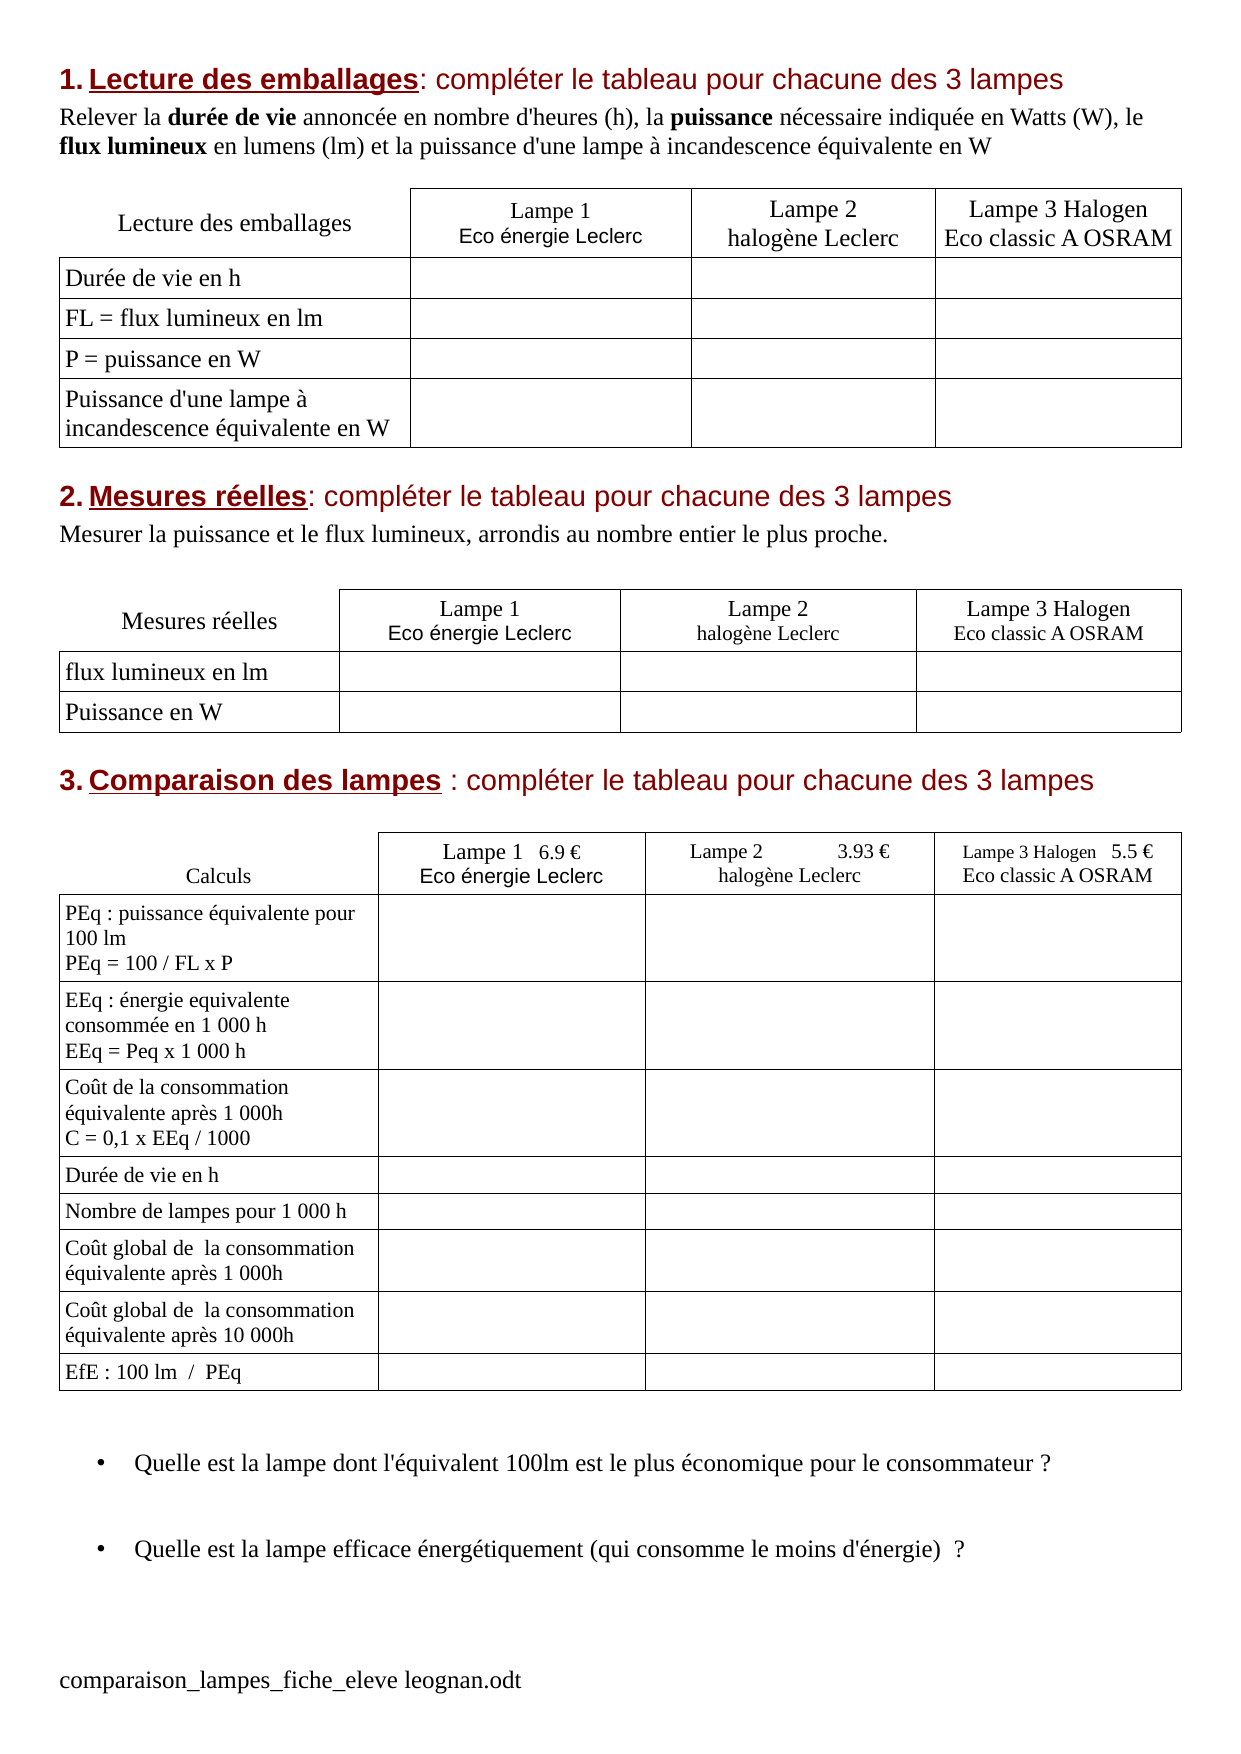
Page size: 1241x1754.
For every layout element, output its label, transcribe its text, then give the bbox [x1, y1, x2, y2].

table_cell EEq : énergie equivalente consommée en 1 000 h EEq = Peq x 1 000 h [60, 982, 378, 1068]
table_header Lecture des emballages [59, 188, 410, 257]
table_cell [936, 339, 1181, 378]
table_cell [379, 982, 645, 1068]
table_cell P = puissance en W [60, 339, 410, 378]
table_cell [935, 1292, 1181, 1353]
table_cell [646, 895, 934, 981]
table_cell Nombre de lampes pour 1 000 h [60, 1194, 378, 1229]
table_cell PEq : puissance équivalente pour 100 lm PEq = 100 / FL x P [60, 895, 378, 981]
table_cell [935, 895, 1181, 981]
table_cell [379, 1230, 645, 1291]
table_cell Durée de vie en h [60, 1157, 378, 1192]
table_cell Coût de la consommation équivalente après 1 000h C = 0,1 x EEq / 1000 [60, 1070, 378, 1156]
table_cell [379, 895, 645, 981]
table_cell [692, 258, 935, 298]
table_cell [935, 1354, 1181, 1390]
table_cell [936, 299, 1181, 338]
table_cell [379, 1292, 645, 1353]
table_cell Coût global de la consommation équivalente après 10 000h [60, 1292, 378, 1353]
table_cell [917, 692, 1181, 732]
table_cell [935, 982, 1181, 1068]
subtitle Lecture des emballages: compléter le tableau pour chacune des 3 lampes [59, 62, 1181, 96]
table_cell Coût global de la consommation équivalente après 1 000h [60, 1230, 378, 1291]
table_cell [935, 1070, 1181, 1156]
table_cell EfE : 100 lm / PEq [60, 1354, 378, 1390]
table_cell flux lumineux en lm [60, 652, 339, 691]
subtitle Comparaison des lampes : compléter le tableau pour chacune des 3 lampes [59, 763, 1181, 797]
table_cell [646, 1194, 934, 1229]
table_header Lampe 1 Eco énergie Leclerc [340, 590, 620, 651]
list Quelle est la lampe dont l'équivalent 100lm est le plus économique pour le consommateur ? [97, 1448, 1181, 1476]
table_cell [935, 1157, 1181, 1192]
table_header Mesures réelles [59, 589, 339, 651]
table_cell [340, 652, 620, 691]
table_cell [621, 692, 916, 732]
table_cell [646, 1292, 934, 1353]
table_cell [379, 1070, 645, 1156]
table_cell [411, 339, 691, 378]
table_cell FL = flux lumineux en lm [60, 299, 410, 338]
table_cell [935, 1230, 1181, 1291]
table_cell [379, 1354, 645, 1390]
table_cell [935, 1194, 1181, 1229]
table_cell [646, 1230, 934, 1291]
table_cell Durée de vie en h [60, 258, 410, 298]
table_header Lampe 2 halogène Leclerc [621, 590, 916, 651]
table_cell [411, 299, 691, 338]
table_cell [692, 299, 935, 338]
table_header Lampe 3 Halogen Eco classic A OSRAM [917, 590, 1181, 651]
text Mesurer la puissance et le flux lumineux, arrondis au nombre entier le plus proche. [59, 519, 1181, 548]
table_cell [411, 379, 691, 447]
table_cell [411, 258, 691, 298]
subtitle Mesures réelles: compléter le tableau pour chacune des 3 lampes [59, 479, 1181, 513]
table_cell [340, 692, 620, 732]
table_cell [646, 1070, 934, 1156]
text Relever la durée de vie annoncée en nombre d'heures (h), la puissance nécessaire indiquée en Watts (W), le flux lumineux en lumens (lm) et la puissance d'une lampe à incandescence équivalente en W [59, 102, 1181, 159]
list Quelle est la lampe efficace énergétiquement (qui consomme le moins d'énergie) ? [97, 1534, 1181, 1563]
table_cell Puissance d'une lampe à incandescence équivalente en W [60, 379, 410, 447]
table_cell [379, 1194, 645, 1229]
table_cell Puissance en W [60, 692, 339, 732]
table_cell [692, 379, 935, 447]
table_header Lampe 2 halogène Leclerc [692, 189, 935, 257]
table_cell [621, 652, 916, 691]
table_cell [692, 339, 935, 378]
table_cell [646, 1157, 934, 1192]
table_cell [917, 652, 1181, 691]
table_header Lampe 3 Halogen Eco classic A OSRAM [936, 189, 1181, 257]
table_cell [646, 982, 934, 1068]
table_header Calculs [59, 832, 378, 894]
table_cell [646, 1354, 934, 1390]
table_header Lampe 1 Eco énergie Leclerc [411, 189, 691, 257]
table_cell [379, 1157, 645, 1192]
table_cell [936, 379, 1181, 447]
table_cell [936, 258, 1181, 298]
table_header Lampe 3 Halogen 5.5 € Eco classic A OSRAM [935, 833, 1181, 894]
table_header Lampe 1 6.9 € Eco énergie Leclerc [379, 833, 645, 894]
table_header Lampe 2 3.93 € halogène Leclerc [646, 833, 934, 894]
